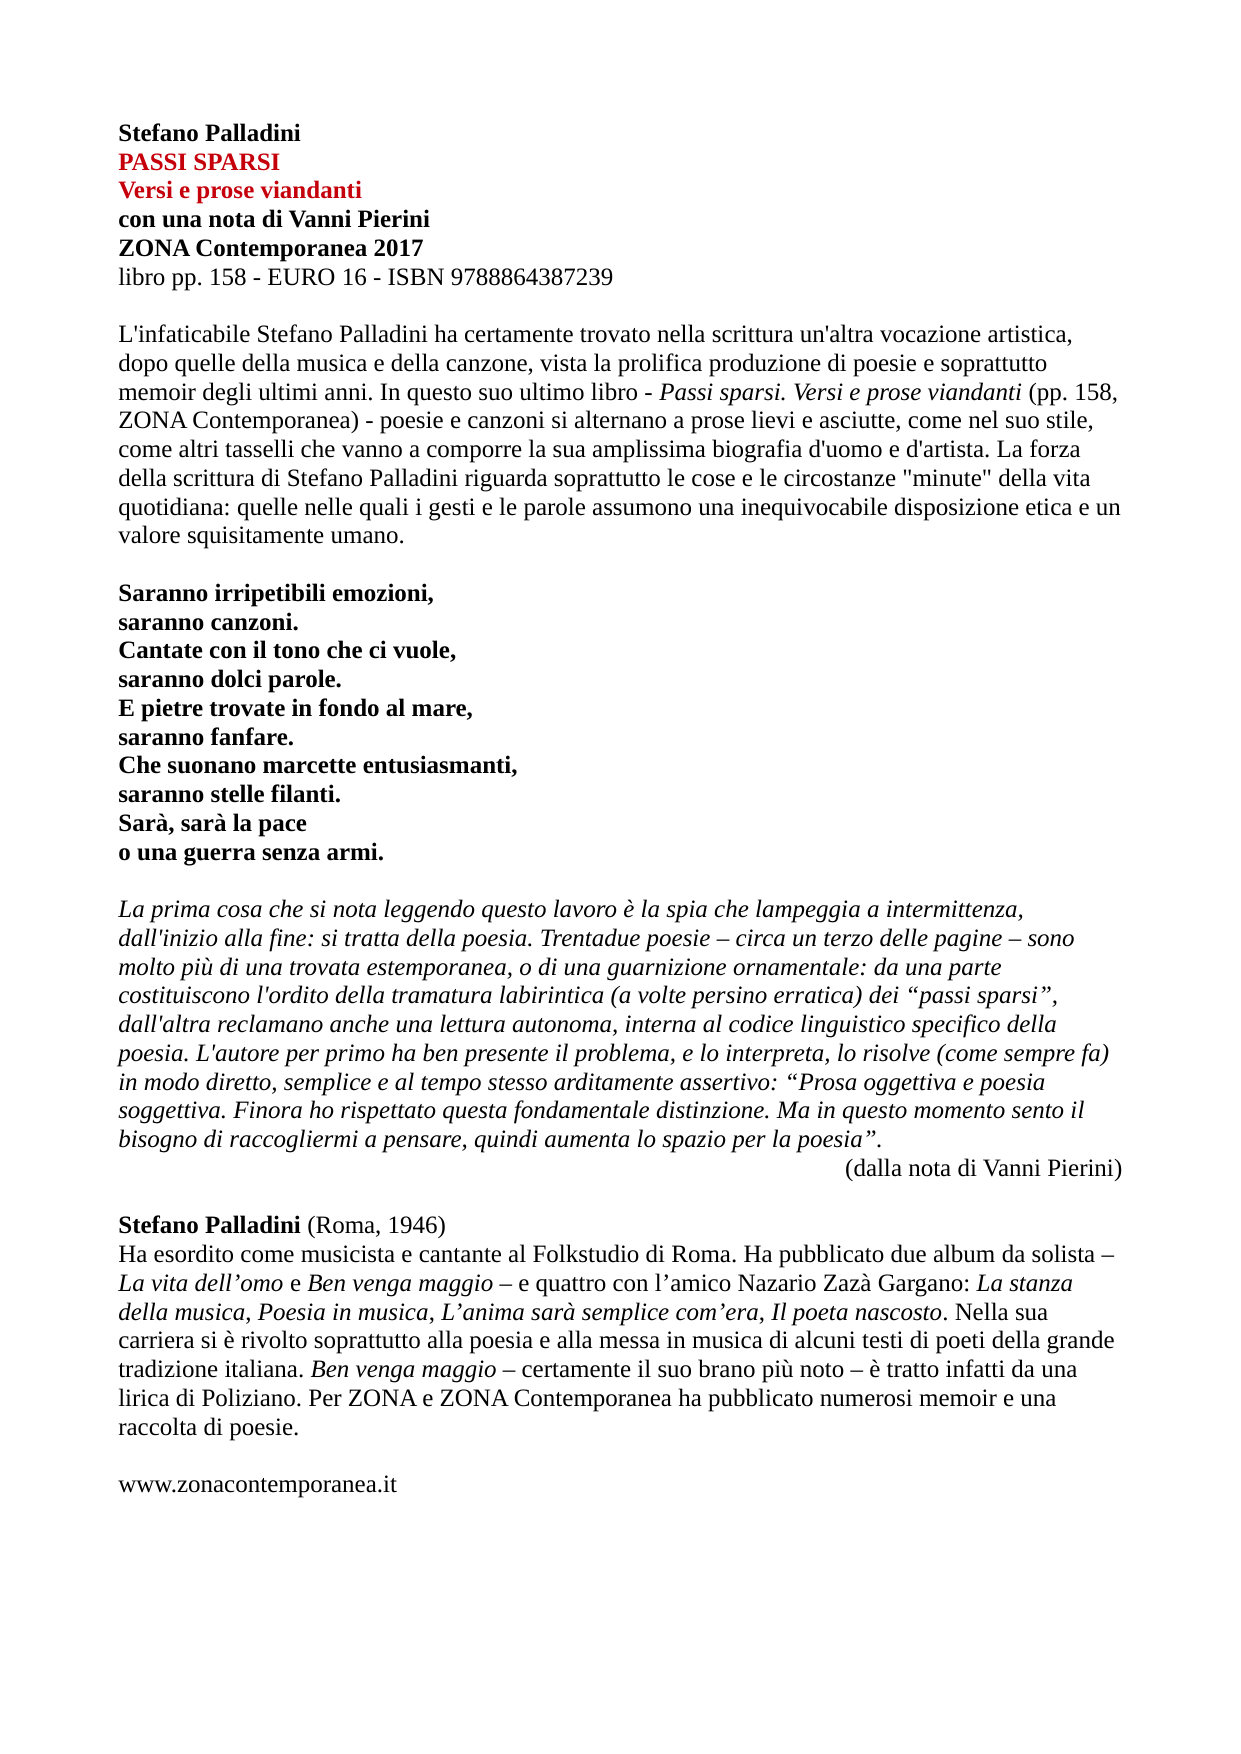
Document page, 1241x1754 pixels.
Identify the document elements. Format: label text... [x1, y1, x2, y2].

text saranno dolci parole. [118, 664, 1122, 693]
text o una guerra senza armi. [118, 837, 1122, 866]
text Stefano Palladini [118, 118, 1122, 147]
text Cantate con il tono che ci vuole, [118, 636, 1122, 664]
text PASSI SPARSI [118, 147, 1122, 176]
text E pietre trovate in fondo al mare, [118, 693, 1122, 722]
text www.zonacontemporanea.it [118, 1469, 1122, 1498]
text Stefano Palladini (Roma, 1946) [118, 1211, 1122, 1239]
text L'infaticabile Stefano Palladini ha certamente trovato nella scrittura un'altra vocazione artistica, dopo quelle della musica e della canzone, vista la prolifica produzione di poesie e soprattutto memoir degli ultimi anni. In questo suo ultimo libro - Passi sparsi. Versi e prose viandanti (pp. 158, ZONA Contemporanea) - poesie e canzoni si alternano a prose lievi e asciutte, come nel suo stile, come altri tasselli che vanno a comporre la sua amplissima biografia d'uomo e d'artista. La forza della scrittura di Stefano Palladini riguarda soprattutto le cose e le circostanze "minute" della vita quotidiana: quelle nelle quali i gesti e le parole assumono una inequivocabile disposizione etica e un valore squisitamente umano. [118, 319, 1122, 549]
text saranno canzoni. [118, 607, 1122, 636]
text con una nota di Vanni Pierini [118, 204, 1122, 233]
text La prima cosa che si nota leggendo questo lavoro è la spia che lampeggia a intermittenza, dall'inizio alla fine: si tratta della poesia. Trentadue poesie – circa un terzo delle pagine – sono molto più di una trovata estemporanea, o di una guarnizione ornamentale: da una parte costituiscono l'ordito della tramatura labirintica (a volte persino erratica) dei “passi sparsi”, dall'altra reclamano anche una lettura autonoma, interna al codice linguistico specifico della poesia. L'autore per primo ha ben presente il problema, e lo interpreta, lo risolve (come sempre fa) in modo diretto, semplice e al tempo stesso arditamente assertivo: “Prosa oggettiva e poesia soggettiva. Finora ho rispettato questa fondamentale distinzione. Ma in questo momento sento il bisogno di raccogliermi a pensare, quindi aumenta lo spazio per la poesia”. [118, 894, 1122, 1153]
text Saranno irripetibili emozioni, [118, 578, 1122, 607]
text Che suonano marcette entusiasmanti, [118, 751, 1122, 779]
text libro pp. 158 - EURO 16 - ISBN 9788864387239 [118, 262, 1122, 291]
text saranno stelle filanti. [118, 779, 1122, 808]
text Ha esordito come musicista e cantante al Folkstudio di Roma. Ha pubblicato due album da solista – La vita dell’omo e Ben venga maggio – e quattro con l’amico Nazario Zazà Gargano: La stanza della musica, Poesia in musica, L’anima sarà semplice com’era, Il poeta nascosto. Nella sua carriera si è rivolto soprattutto alla poesia e alla messa in musica di alcuni testi di poeti della grande tradizione italiana. Ben venga maggio – certamente il suo brano più noto – è tratto infatti da una lirica di Poliziano. Per ZONA e ZONA Contemporanea ha pubblicato numerosi memoir e una raccolta di poesie. [118, 1239, 1122, 1441]
text Sarà, sarà la pace [118, 808, 1122, 837]
text saranno fanfare. [118, 722, 1122, 751]
text Versi e prose viandanti [118, 176, 1122, 204]
text ZONA Contemporanea 2017 [118, 233, 1122, 262]
text (dalla nota di Vanni Pierini) [118, 1153, 1122, 1182]
